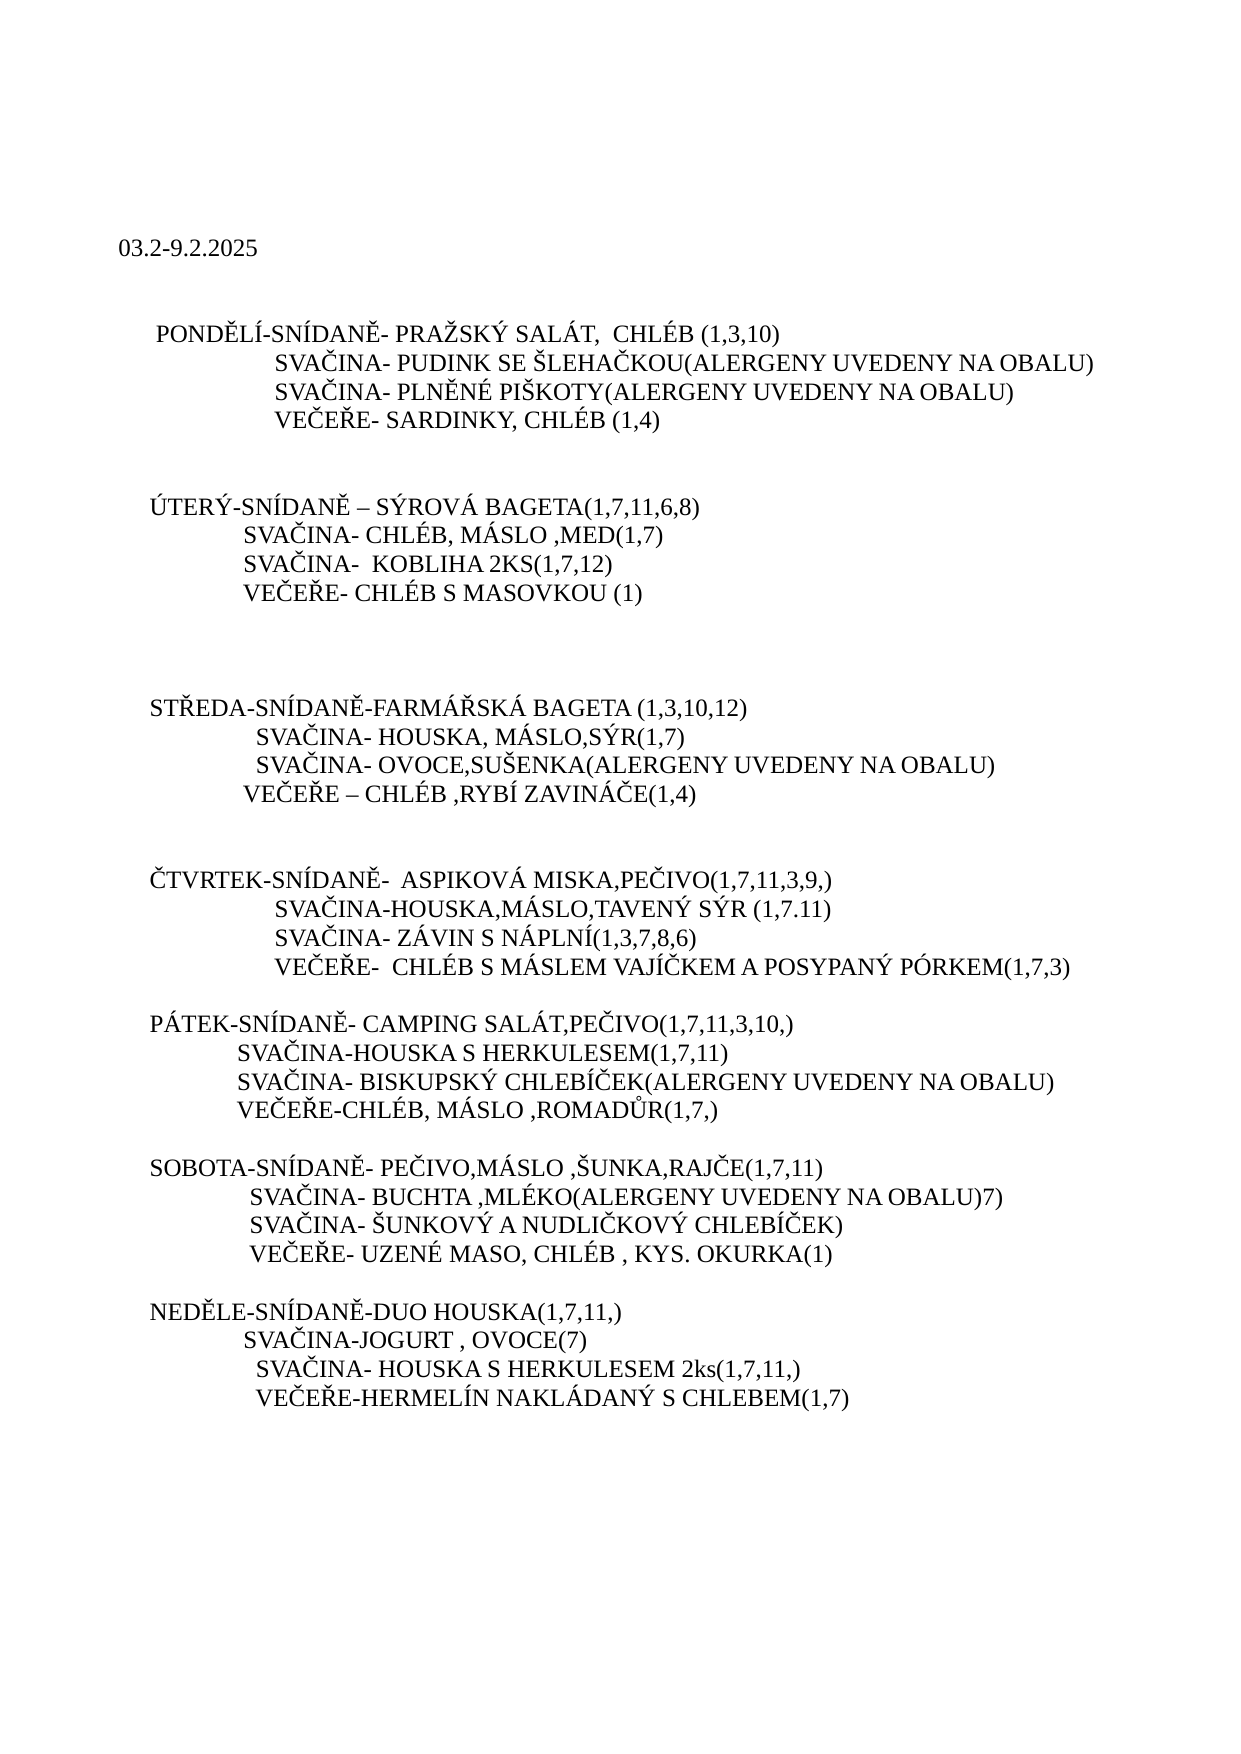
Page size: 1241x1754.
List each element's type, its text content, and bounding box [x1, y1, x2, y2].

text SVAČINA-JOGURT , OVOCE(7) [118, 1326, 1122, 1354]
text VEČEŘE- CHLÉB S MASOVKOU (1) [118, 578, 1122, 607]
text 03.2-9.2.2025 [118, 233, 1122, 262]
text STŘEDA-SNÍDANĚ-FARMÁŘSKÁ BAGETA (1,3,10,12) [118, 693, 1122, 722]
text VEČEŘE- UZENÉ MASO, CHLÉB , KYS. OKURKA(1) [118, 1239, 1122, 1268]
text SVAČINA- HOUSKA, MÁSLO,SÝR(1,7) [118, 722, 1122, 751]
text SVAČINA- CHLÉB, MÁSLO ,MED(1,7) [118, 521, 1122, 549]
text VEČEŘE- SARDINKY, CHLÉB (1,4) [118, 406, 1122, 434]
text VEČEŘE-CHLÉB, MÁSLO ,ROMADŮR(1,7,) [118, 1096, 1122, 1124]
text SVAČINA- BUCHTA ,MLÉKO(ALERGENY UVEDENY NA OBALU)7) [118, 1182, 1122, 1211]
text PONDĚLÍ-SNÍDANĚ- PRAŽSKÝ SALÁT, CHLÉB (1,3,10) [118, 319, 1122, 348]
text VEČEŘE- CHLÉB S MÁSLEM VAJÍČKEM A POSYPANÝ PÓRKEM(1,7,3) [118, 952, 1122, 981]
text SVAČINA- PLNĚNÉ PIŠKOTY(ALERGENY UVEDENY NA OBALU) [118, 377, 1122, 406]
text SVAČINA- OVOCE,SUŠENKA(ALERGENY UVEDENY NA OBALU) [118, 751, 1122, 779]
text SVAČINA- HOUSKA S HERKULESEM 2ks(1,7,11,) [118, 1354, 1122, 1383]
text VEČEŘE – CHLÉB ,RYBÍ ZAVINÁČE(1,4) [118, 779, 1122, 808]
text ČTVRTEK-SNÍDANĚ- ASPIKOVÁ MISKA,PEČIVO(1,7,11,3,9,) [118, 866, 1122, 894]
text SVAČINA- PUDINK SE ŠLEHAČKOU(ALERGENY UVEDENY NA OBALU) [118, 348, 1122, 377]
text SVAČINA- BISKUPSKÝ CHLEBÍČEK(ALERGENY UVEDENY NA OBALU) [118, 1067, 1122, 1096]
text SVAČINA-HOUSKA,MÁSLO,TAVENÝ SÝR (1,7.11) [118, 894, 1122, 923]
text NEDĚLE-SNÍDANĚ-DUO HOUSKA(1,7,11,) [118, 1297, 1122, 1326]
text PÁTEK-SNÍDANĚ- CAMPING SALÁT,PEČIVO(1,7,11,3,10,) [118, 1009, 1122, 1038]
text VEČEŘE-HERMELÍN NAKLÁDANÝ S CHLEBEM(1,7) [118, 1383, 1122, 1412]
text SVAČINA- ŠUNKOVÝ A NUDLIČKOVÝ CHLEBÍČEK) [118, 1211, 1122, 1239]
text SVAČINA-HOUSKA S HERKULESEM(1,7,11) [118, 1038, 1122, 1067]
text SVAČINA- KOBLIHA 2KS(1,7,12) [118, 549, 1122, 578]
text SVAČINA- ZÁVIN S NÁPLNÍ(1,3,7,8,6) [118, 923, 1122, 952]
text SOBOTA-SNÍDANĚ- PEČIVO,MÁSLO ,ŠUNKA,RAJČE(1,7,11) [118, 1153, 1122, 1182]
text ÚTERÝ-SNÍDANĚ – SÝROVÁ BAGETA(1,7,11,6,8) [118, 492, 1122, 521]
